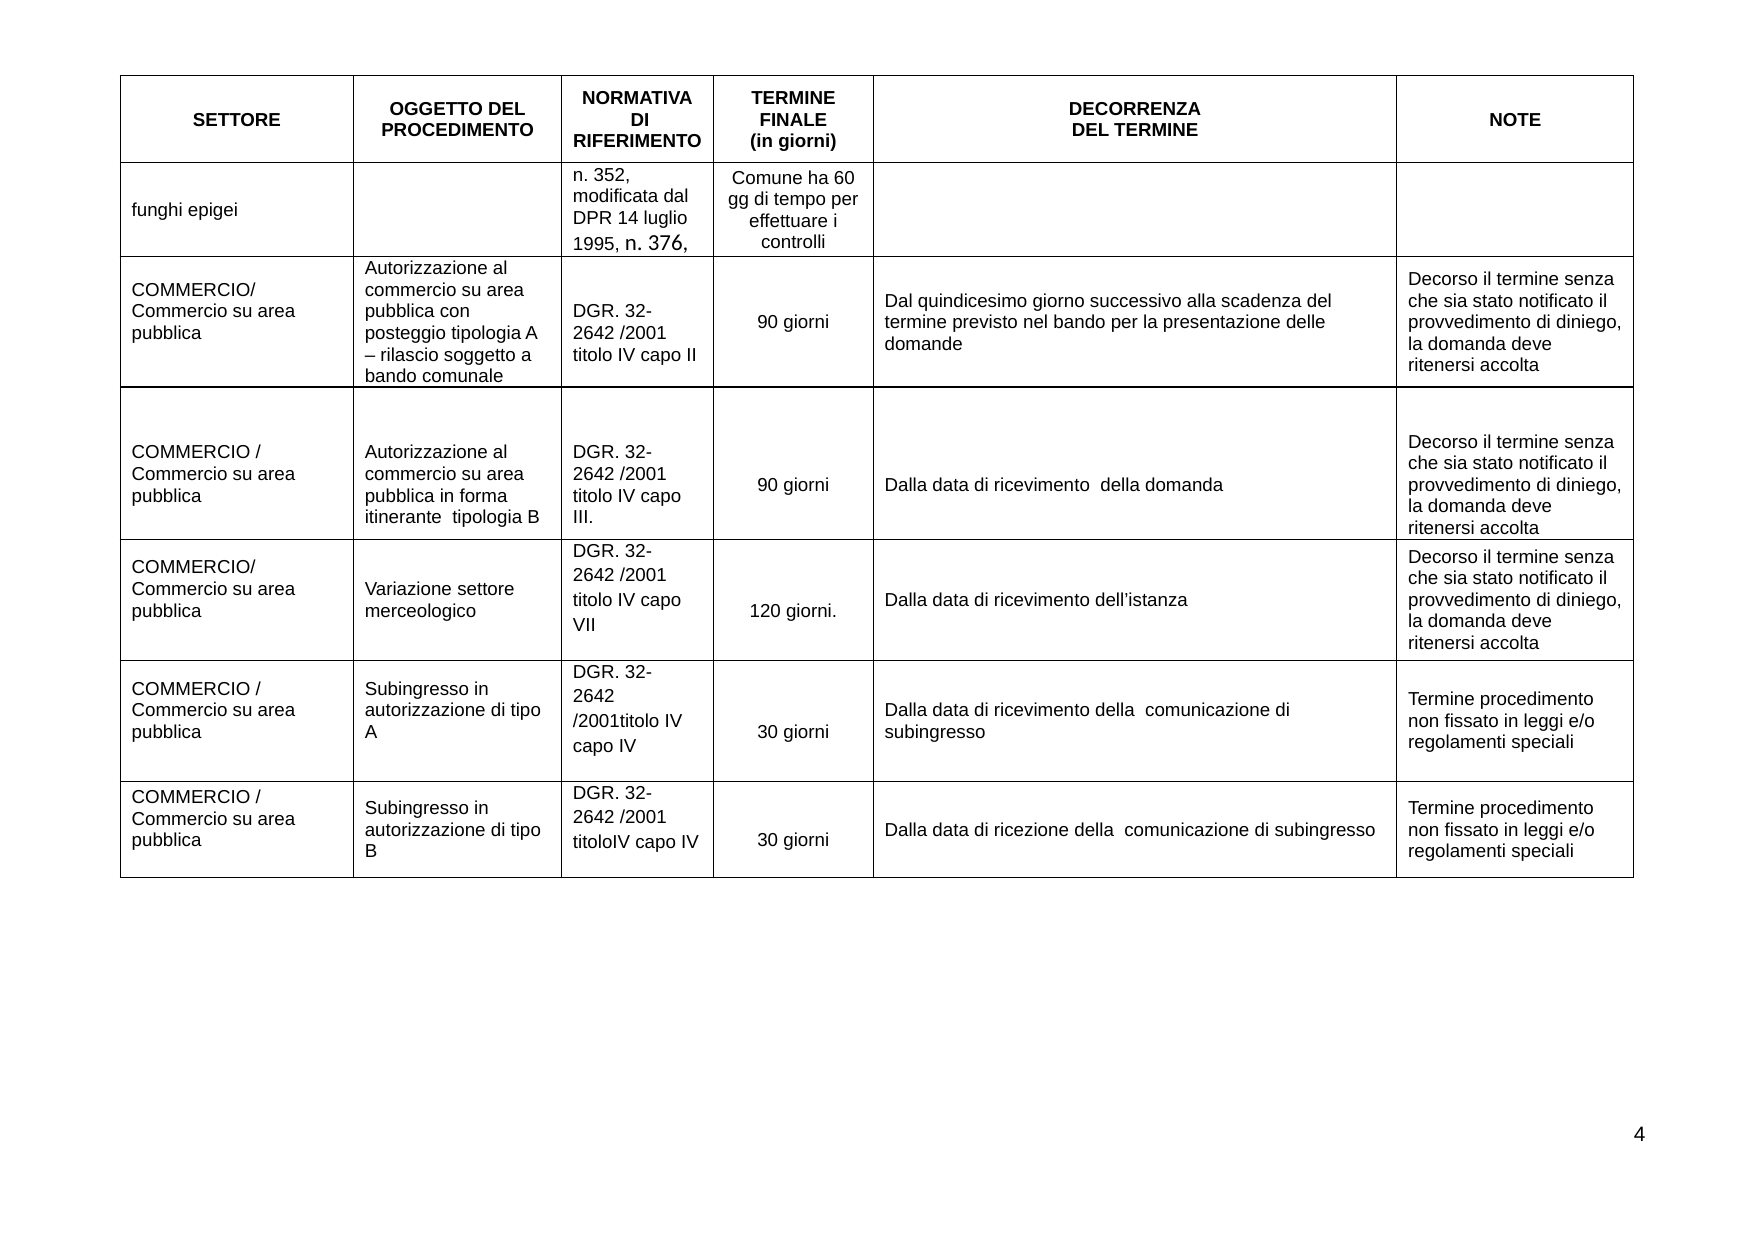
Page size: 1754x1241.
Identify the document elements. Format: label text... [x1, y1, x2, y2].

table_cell [354, 163, 561, 256]
table_cell COMMERCIO / Commercio su area pubblica [121, 388, 353, 538]
table_cell Dalla data di ricevimento della comunicazione di subingresso [874, 661, 1396, 781]
table_cell Dalla data di ricevimento della domanda [874, 388, 1396, 538]
table_cell COMMERCIO/ Commercio su area pubblica [121, 540, 353, 659]
table_cell 120 giorni. [714, 540, 873, 659]
table_cell Decorso il termine senza che sia stato notificato il provvedimento di diniego, la domanda deve ritenersi accolta [1397, 257, 1633, 386]
table_cell COMMERCIO / Commercio su area pubblica [121, 782, 353, 877]
table_cell [874, 163, 1396, 256]
table_cell 30 giorni [714, 661, 873, 781]
table_cell DGR. 32-2642 /2001titolo IV capo IV [562, 661, 713, 781]
table_cell funghi epigei [121, 163, 353, 256]
table_cell 30 giorni [714, 782, 873, 877]
table_cell COMMERCIO/ Commercio su area pubblica [121, 257, 353, 386]
table_cell Decorso il termine senza che sia stato notificato il provvedimento di diniego, la domanda deve ritenersi accolta [1397, 388, 1633, 538]
table_cell DGR. 32-2642 /2001 titolo IV capo VII [562, 540, 713, 659]
table_cell Dalla data di ricevimento dell’istanza [874, 540, 1396, 659]
table_cell DGR. 32-2642 /2001 titolo IV capo II [562, 257, 713, 386]
table_cell Subingresso in autorizzazione di tipo A [354, 661, 561, 781]
table_header NORMATIVA DI RIFERIMENTO [562, 76, 713, 162]
table_cell Autorizzazione al commercio su area pubblica con posteggio tipologia A – rilascio soggetto a bando comunale [354, 257, 561, 386]
table_cell n. 352, modificata dal DPR 14 luglio 1995, n. 376, [562, 163, 713, 256]
table_cell Termine procedimento non fissato in leggi e/o regolamenti speciali [1397, 782, 1633, 877]
table_cell Autorizzazione al commercio su area pubblica in forma itinerante tipologia B [354, 388, 561, 538]
table_header DECORRENZA DEL TERMINE [874, 76, 1396, 162]
table_header SETTORE [121, 76, 353, 162]
table_cell Subingresso in autorizzazione di tipo B [354, 782, 561, 877]
table_cell 90 giorni [714, 388, 873, 538]
table_header NOTE [1397, 76, 1633, 162]
table_cell Decorso il termine senza che sia stato notificato il provvedimento di diniego, la domanda deve ritenersi accolta [1397, 540, 1633, 659]
table_cell Variazione settore merceologico [354, 540, 561, 659]
table_cell 90 giorni [714, 257, 873, 386]
table_cell DGR. 32-2642 /2001 titolo IV capo III. [562, 388, 713, 538]
table_header TERMINE FINALE (in giorni) [714, 76, 873, 162]
table_cell [1397, 163, 1633, 256]
table_cell Dal quindicesimo giorno successivo alla scadenza del termine previsto nel bando per la presentazione delle domande [874, 257, 1396, 386]
table_cell Dalla data di ricezione della comunicazione di subingresso [874, 782, 1396, 877]
table_cell COMMERCIO / Commercio su area pubblica [121, 661, 353, 781]
table_cell Comune ha 60 gg di tempo per effettuare i controlli [714, 163, 873, 256]
table_cell DGR. 32-2642 /2001 titoloIV capo IV [562, 782, 713, 877]
table_header OGGETTO DEL PROCEDIMENTO [354, 76, 561, 162]
table_cell Termine procedimento non fissato in leggi e/o regolamenti speciali [1397, 661, 1633, 781]
